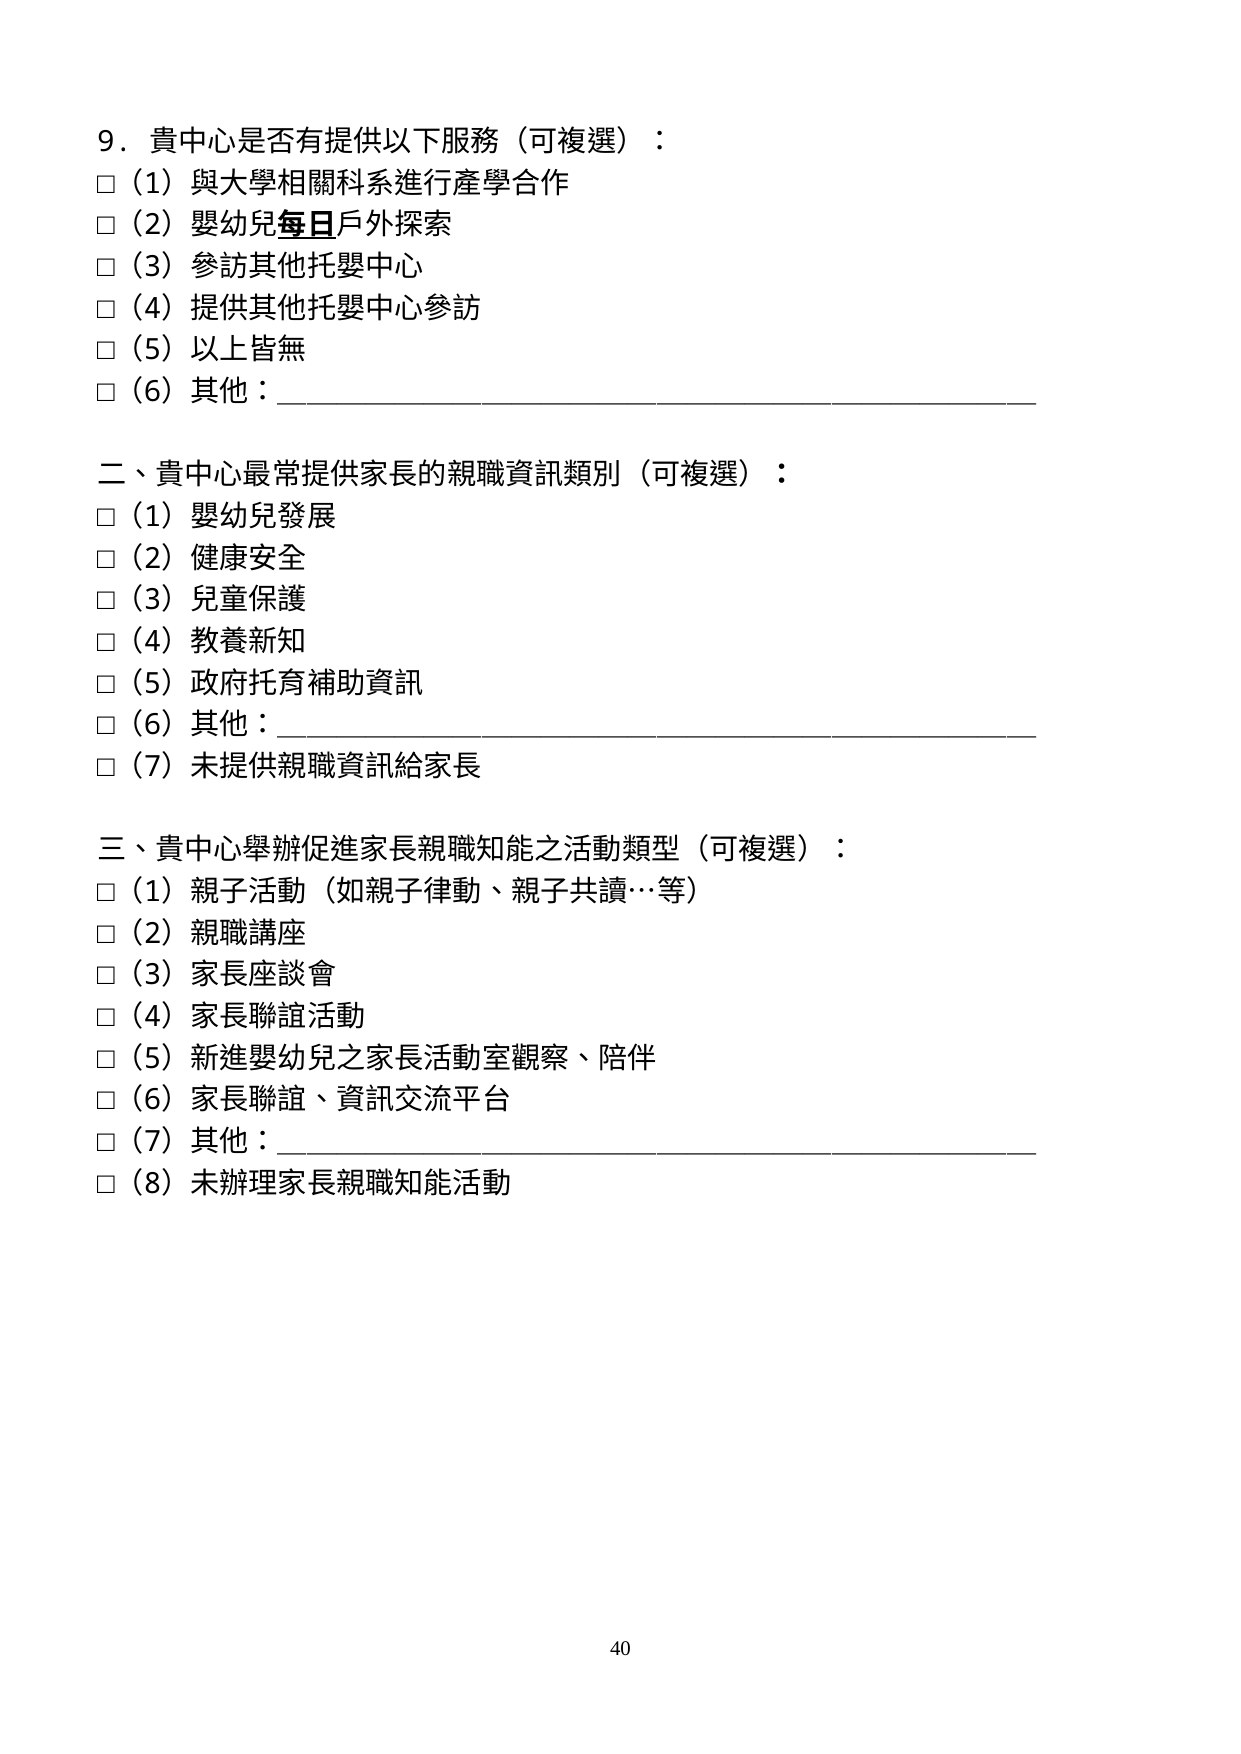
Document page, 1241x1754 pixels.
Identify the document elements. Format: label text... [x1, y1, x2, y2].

text □（4）家長聯誼活動 [97, 993, 1152, 1035]
text □（5）政府托育補助資訊 [97, 660, 1152, 701]
text □（5）以上皆無 [97, 326, 1152, 368]
text □（2）親職講座 [97, 910, 1152, 951]
text □（6）其他：＿＿＿＿＿＿＿＿＿＿＿＿＿＿＿＿＿＿＿＿＿＿＿＿＿＿ [97, 368, 1152, 410]
text 9. 貴中心是否有提供以下服務（可複選）： [97, 118, 1152, 160]
text □（4）教養新知 [97, 618, 1152, 660]
text □（3）家長座談會 [97, 951, 1152, 993]
text 二、貴中心最常提供家長的親職資訊類別（可複選）： [97, 451, 1152, 493]
text □（4）提供其他托嬰中心參訪 [97, 285, 1152, 326]
text □（3）兒童保護 [97, 576, 1152, 618]
text □（2）健康安全 [97, 535, 1152, 576]
text □（2）嬰幼兒每日戶外探索 [97, 201, 1152, 243]
text □（6）家長聯誼、資訊交流平台 [97, 1076, 1152, 1118]
text □（3）參訪其他托嬰中心 [97, 243, 1152, 285]
text □（1）親子活動（如親子律動、親子共讀…等） [97, 868, 1152, 910]
text □（1）與大學相關科系進行產學合作 [97, 160, 1152, 201]
text □（6）其他：＿＿＿＿＿＿＿＿＿＿＿＿＿＿＿＿＿＿＿＿＿＿＿＿＿＿ [97, 701, 1152, 743]
text □（7）未提供親職資訊給家長 [97, 743, 1152, 785]
text 三、貴中心舉辦促進家長親職知能之活動類型（可複選）： [97, 826, 1152, 868]
text □（5）新進嬰幼兒之家長活動室觀察、陪伴 [97, 1035, 1152, 1076]
text □（7）其他：＿＿＿＿＿＿＿＿＿＿＿＿＿＿＿＿＿＿＿＿＿＿＿＿＿＿ [97, 1118, 1152, 1160]
text □（1）嬰幼兒發展 [97, 493, 1152, 535]
text □（8）未辦理家長親職知能活動 [97, 1160, 1152, 1201]
